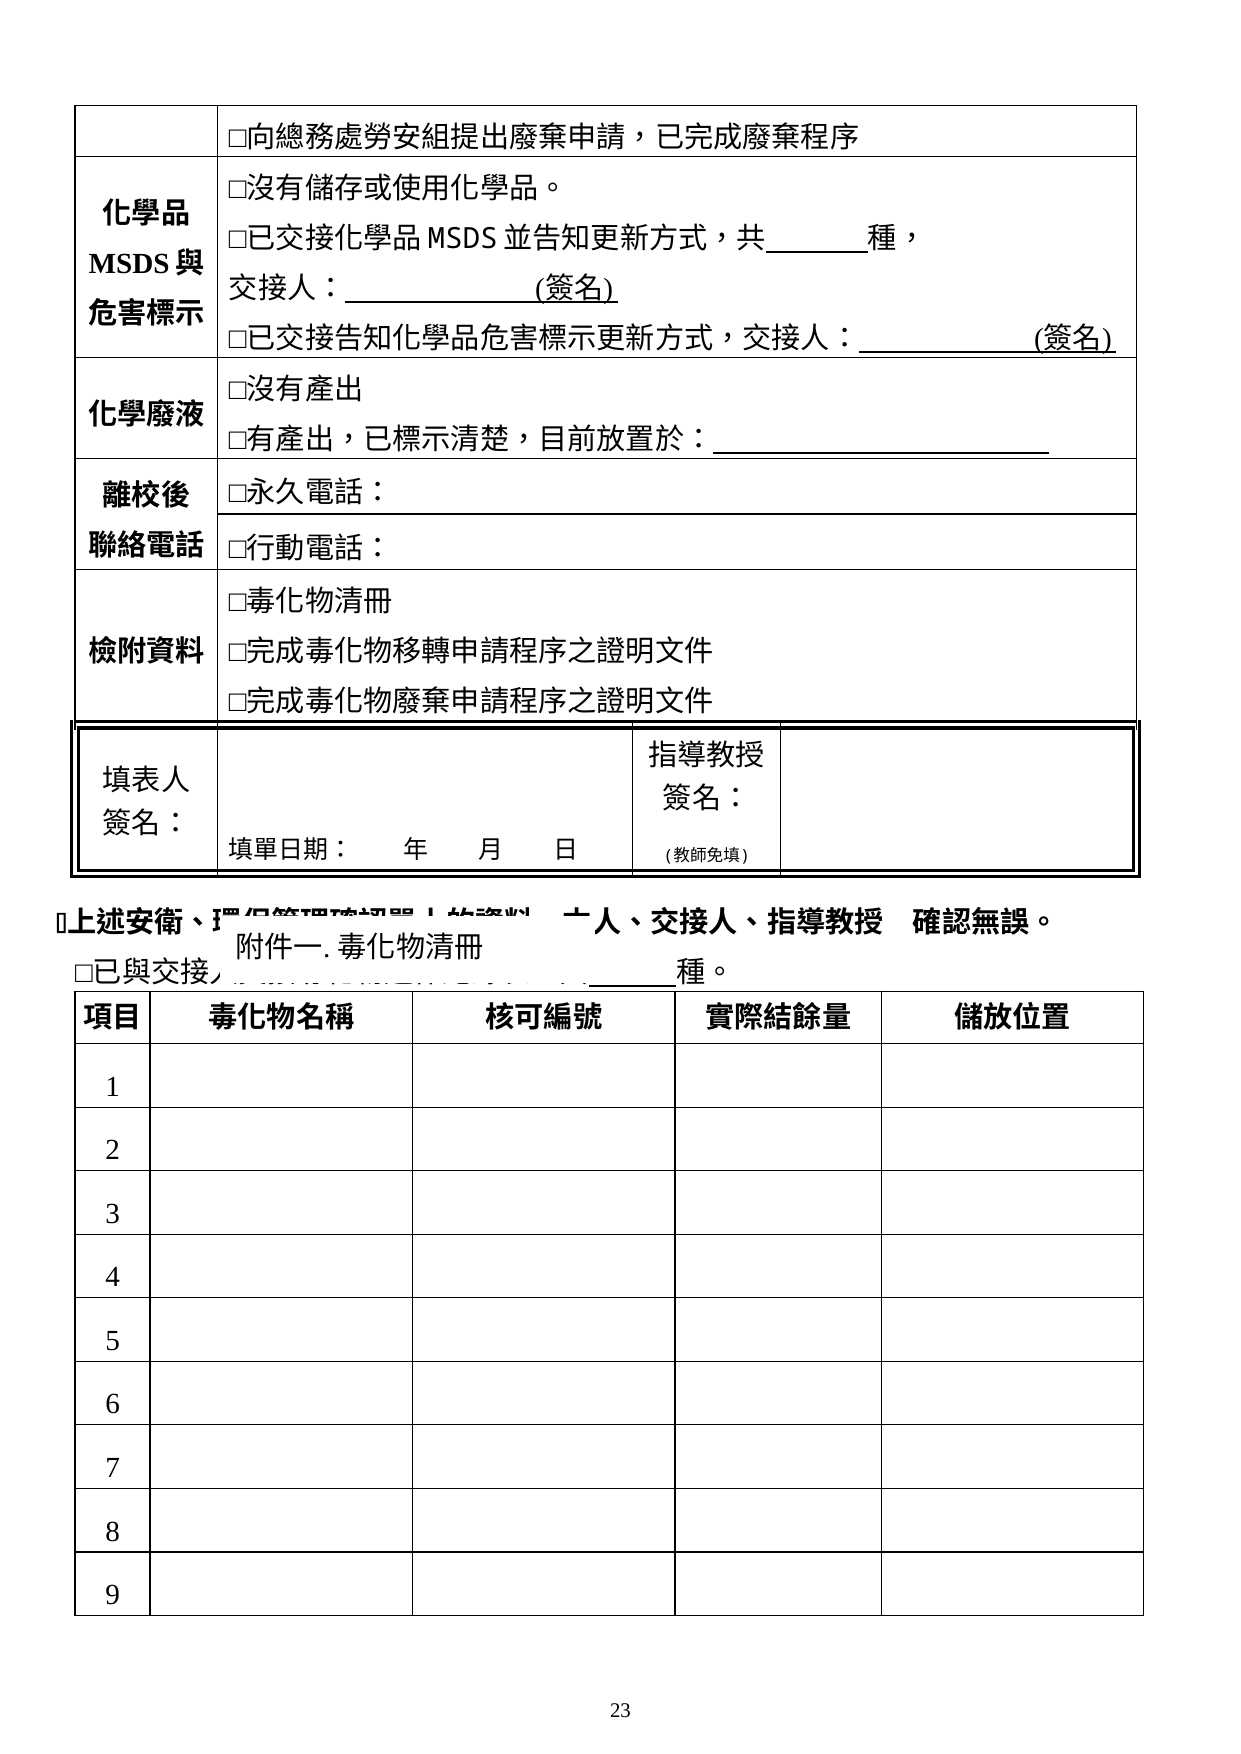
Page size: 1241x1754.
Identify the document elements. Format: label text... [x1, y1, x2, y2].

table_cell 6 [76, 1362, 149, 1424]
table_cell 離校後 聯絡電話 [76, 459, 217, 569]
table_cell [676, 1298, 881, 1361]
table_cell [413, 1553, 674, 1615]
table_cell [882, 1044, 1143, 1107]
table_header 項目 [76, 992, 149, 1043]
table_cell [413, 1108, 674, 1170]
text 附件一. 毒化物清冊 [235, 924, 580, 966]
table_cell 指導教授簽名： (教師免填) [633, 730, 780, 869]
table_cell [151, 1108, 412, 1170]
text 上述安衛、環保管理確認單上的資料 本人、交接人、指導教授 確認無誤。 [56, 878, 1165, 941]
table_cell [676, 1108, 881, 1170]
table_cell [151, 1171, 412, 1234]
table_cell 填表人 簽名： [80, 730, 217, 869]
table_cell [882, 1362, 1143, 1424]
table_cell [882, 1425, 1143, 1488]
table_cell 2 [76, 1108, 149, 1170]
table_cell 9 [76, 1553, 149, 1615]
table_cell □行動電話： [218, 515, 1136, 569]
text □已與交接人交接毒化物運作紀錄表，共 種。 [75, 916, 1165, 991]
table_cell [882, 1171, 1143, 1234]
table_cell 3 [76, 1171, 149, 1234]
table_cell 5 [76, 1298, 149, 1361]
table_cell [413, 1425, 674, 1488]
table_cell 化學品MSDS與危害標示 [76, 157, 217, 357]
table_cell [882, 1108, 1143, 1170]
table_cell 填單日期： 年 月 日 [218, 730, 632, 869]
table_cell [151, 1489, 412, 1551]
table_cell [151, 1235, 412, 1297]
table_cell [676, 1489, 881, 1551]
table_cell [676, 1235, 881, 1297]
table_cell [151, 1425, 412, 1488]
table_cell 8 [76, 1489, 149, 1551]
table_cell 1 [76, 1044, 149, 1107]
table_cell [676, 1362, 881, 1424]
table_cell [676, 1171, 881, 1234]
table_cell [676, 1044, 881, 1107]
table_cell [882, 1553, 1143, 1615]
table_cell [882, 1489, 1143, 1551]
table_cell [676, 1553, 881, 1615]
table_cell 檢附資料 [76, 570, 217, 720]
table_cell [151, 1044, 412, 1107]
table_cell [76, 106, 217, 156]
table_cell 4 [76, 1235, 149, 1297]
table_cell [882, 1235, 1143, 1297]
table_cell [781, 730, 1132, 869]
table_cell 化學廢液 [76, 358, 217, 458]
table_cell □永久電話： [218, 459, 1136, 513]
table_cell □沒有儲存或使用化學品。 □已交接化學品MSDS並告知更新方式，共 種， 交接人： (簽名) □已交接告知化學品危害標示更新方式，交接人： (簽名) [218, 157, 1136, 357]
table_cell □毒化物清冊 □完成毒化物移轉申請程序之證明文件 □完成毒化物廢棄申請程序之證明文件 [218, 570, 1136, 720]
table_cell 7 [76, 1425, 149, 1488]
table_cell [882, 1298, 1143, 1361]
table_cell [781, 723, 1136, 869]
table_cell [151, 1553, 412, 1615]
table_cell [151, 1362, 412, 1424]
table_header 核可編號 [413, 992, 674, 1043]
table_header 毒化物名稱 [151, 992, 412, 1043]
table_cell [151, 1298, 412, 1361]
table_cell [413, 1298, 674, 1361]
table_cell [413, 1171, 674, 1234]
table_cell [413, 1044, 674, 1107]
table_header 實際結餘量 [676, 992, 881, 1043]
table_cell □向總務處勞安組提出廢棄申請，已完成廢棄程序 [218, 106, 1136, 156]
table_cell □沒有產出 □有產出，已標示清楚，目前放置於： [218, 358, 1136, 458]
table_cell [413, 1235, 674, 1297]
table_cell [413, 1489, 674, 1551]
table_cell [413, 1362, 674, 1424]
table_header 儲放位置 [882, 992, 1143, 1043]
table_cell [676, 1425, 881, 1488]
